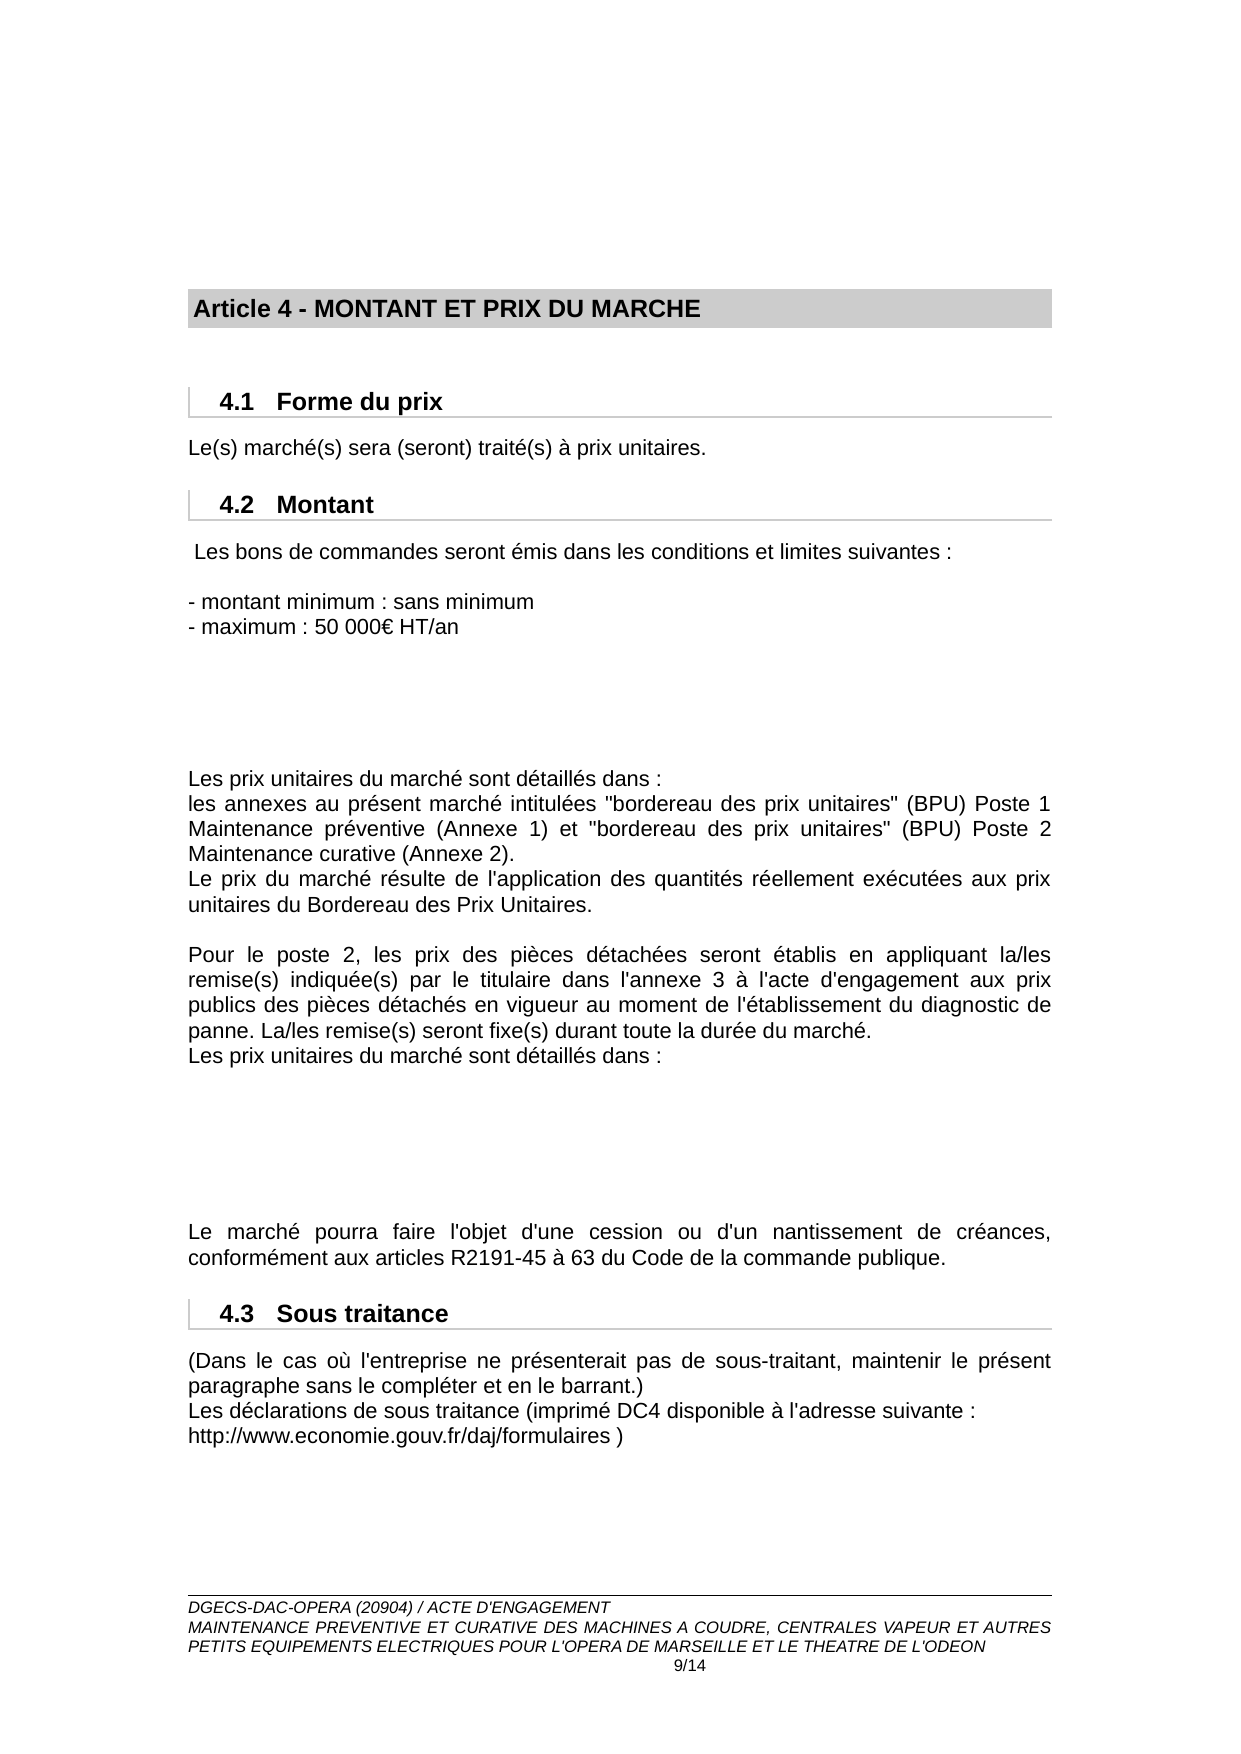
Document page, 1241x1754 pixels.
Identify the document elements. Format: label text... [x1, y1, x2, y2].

text Les prix unitaires du marché sont détaillés dans : [188, 765, 1052, 791]
text Les déclarations de sous traitance (imprimé DC4 disponible à l'adresse suivante : [188, 1398, 1052, 1423]
text Le(s) marché(s) sera (seront) traité(s) à prix unitaires. [188, 435, 1052, 461]
text Les bons de commandes seront émis dans les conditions et limites suivantes : [188, 538, 1052, 564]
text Le prix du marché résulte de l'application des quantités réellement exécutées aux prix unitaires du Bordereau des Prix Unitaires. [188, 866, 1052, 917]
text les annexes au présent marché intitulées "bordereau des prix unitaires" (BPU) Poste 1 Maintenance préventive (Annexe 1) et "bordereau des prix unitaires" (BPU) Poste 2 Maintenance curative (Annexe 2). [188, 791, 1052, 866]
subtitle Forme du prix [190, 387, 1052, 416]
text Le marché pourra faire l'objet d'une cession ou d'un nantissement de créances, conformément aux articles R2191-45 à 63 du Code de la commande publique. [188, 1219, 1052, 1269]
text http://www.economie.gouv.fr/daj/formulaires ) [188, 1423, 1052, 1448]
text Pour le poste 2, les prix des pièces détachées seront établis en appliquant la/les remise(s) indiquée(s) par le titulaire dans l'annexe 3 à l'acte d'engagement aux prix publics des pièces détachés en vigueur au moment de l'établissement du diagnostic de panne. La/les remise(s) seront fixe(s) durant toute la durée du marché. [188, 942, 1052, 1043]
text (Dans le cas où l'entreprise ne présenterait pas de sous-traitant, maintenir le présent paragraphe sans le compléter et en le barrant.) [188, 1348, 1052, 1398]
subtitle Sous traitance [190, 1299, 1052, 1328]
subtitle Montant [190, 490, 1052, 519]
subtitle MONTANT ET PRIX DU MARCHE [190, 291, 1050, 326]
text - maximum : 50 000€ HT/an [188, 614, 1052, 639]
text - montant minimum : sans minimum [188, 589, 1052, 614]
text Les prix unitaires du marché sont détaillés dans : [188, 1043, 1052, 1068]
